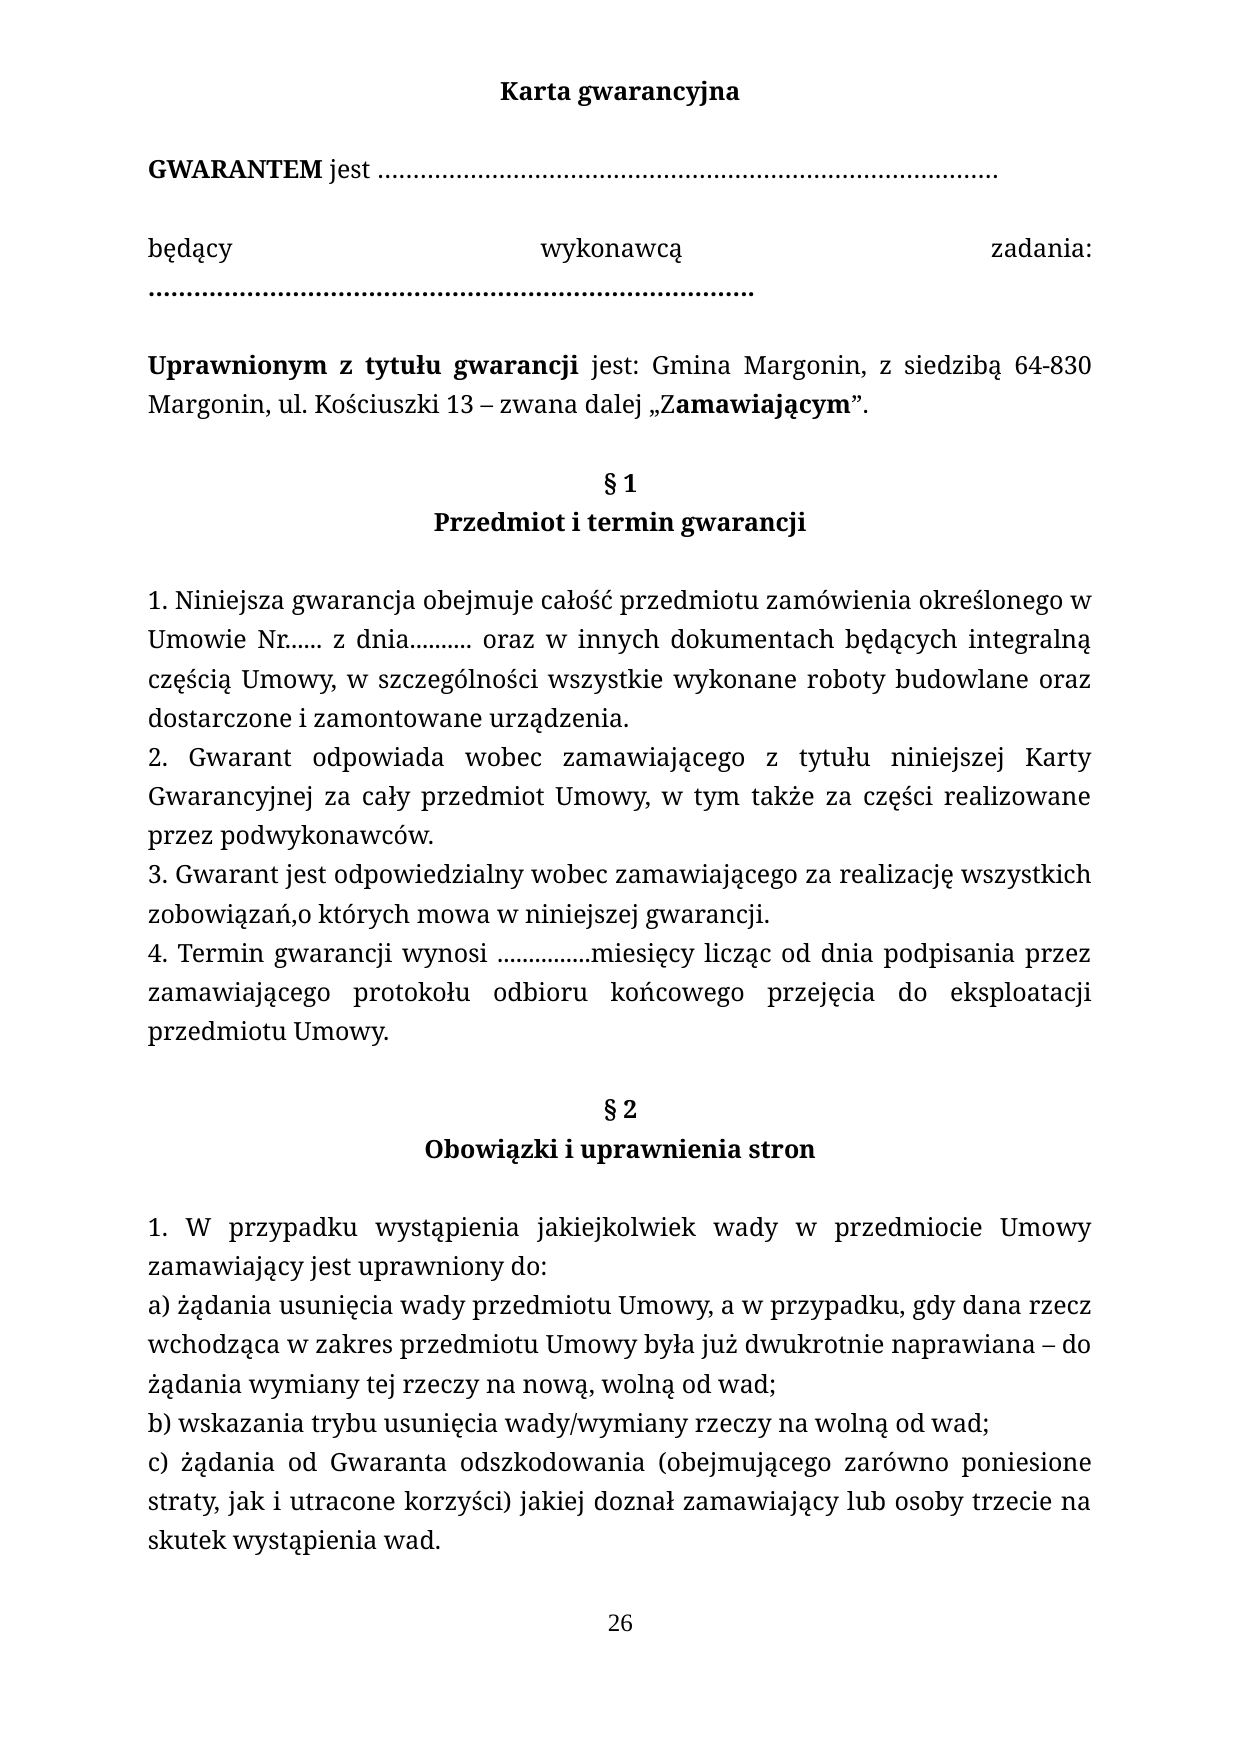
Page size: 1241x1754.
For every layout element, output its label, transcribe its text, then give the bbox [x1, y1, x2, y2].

text 1. Niniejsza gwarancja obejmuje całość przedmiotu zamówienia określonego w Umowie Nr...... z dnia.......... oraz w innych dokumentach będących integralną częścią Umowy, w szczególności wszystkie wykonane roboty budowlane oraz dostarczone i zamontowane urządzenia. [148, 583, 1092, 734]
text Uprawnionym z tytułu gwarancji jest: Gmina Margonin, z siedzibą 64-830 Margonin, ul. Kościuszki 13 – zwana dalej „Zamawiającym”. [148, 348, 1092, 421]
text Przedmiot i termin gwarancji [148, 504, 1092, 539]
text § 1 [148, 465, 1092, 499]
text Karta gwarancyjna [148, 74, 1092, 108]
text § 2 [148, 1092, 1092, 1126]
text 2. Gwarant odpowiada wobec zamawiającego z tytułu niniejszej Karty Gwarancyjnej za cały przedmiot Umowy, w tym także za części realizowane przez podwykonawców. [148, 739, 1092, 852]
text 4. Termin gwarancji wynosi ...............miesięcy licząc od dnia podpisania przez zamawiającego protokołu odbioru końcowego przejęcia do eksploatacji przedmiotu Umowy. [148, 935, 1092, 1048]
text będący wykonawcą zadania: …………………………………………………………………….. [148, 230, 1092, 304]
text b) wskazania trybu usunięcia wady/wymiany rzeczy na wolną od wad; [148, 1405, 1092, 1439]
text 1. W przypadku wystąpienia jakiejkolwiek wady w przedmiocie Umowy zamawiający jest uprawniony do: [148, 1209, 1092, 1283]
text Obowiązki i uprawnienia stron [148, 1131, 1092, 1165]
text 3. Gwarant jest odpowiedzialny wobec zamawiającego za realizację wszystkich zobowiązań,o których mowa w niniejszej gwarancji. [148, 857, 1092, 930]
text GWARANTEM jest …………………………………………………………………………… [148, 152, 1092, 186]
text c) żądania od Gwaranta odszkodowania (obejmującego zarówno poniesione straty, jak i utracone korzyści) jakiej doznał zamawiający lub osoby trzecie na skutek wystąpienia wad. [148, 1444, 1092, 1557]
text a) żądania usunięcia wady przedmiotu Umowy, a w przypadku, gdy dana rzecz wchodząca w zakres przedmiotu Umowy była już dwukrotnie naprawiana – do żądania wymiany tej rzeczy na nową, wolną od wad; [148, 1288, 1092, 1400]
